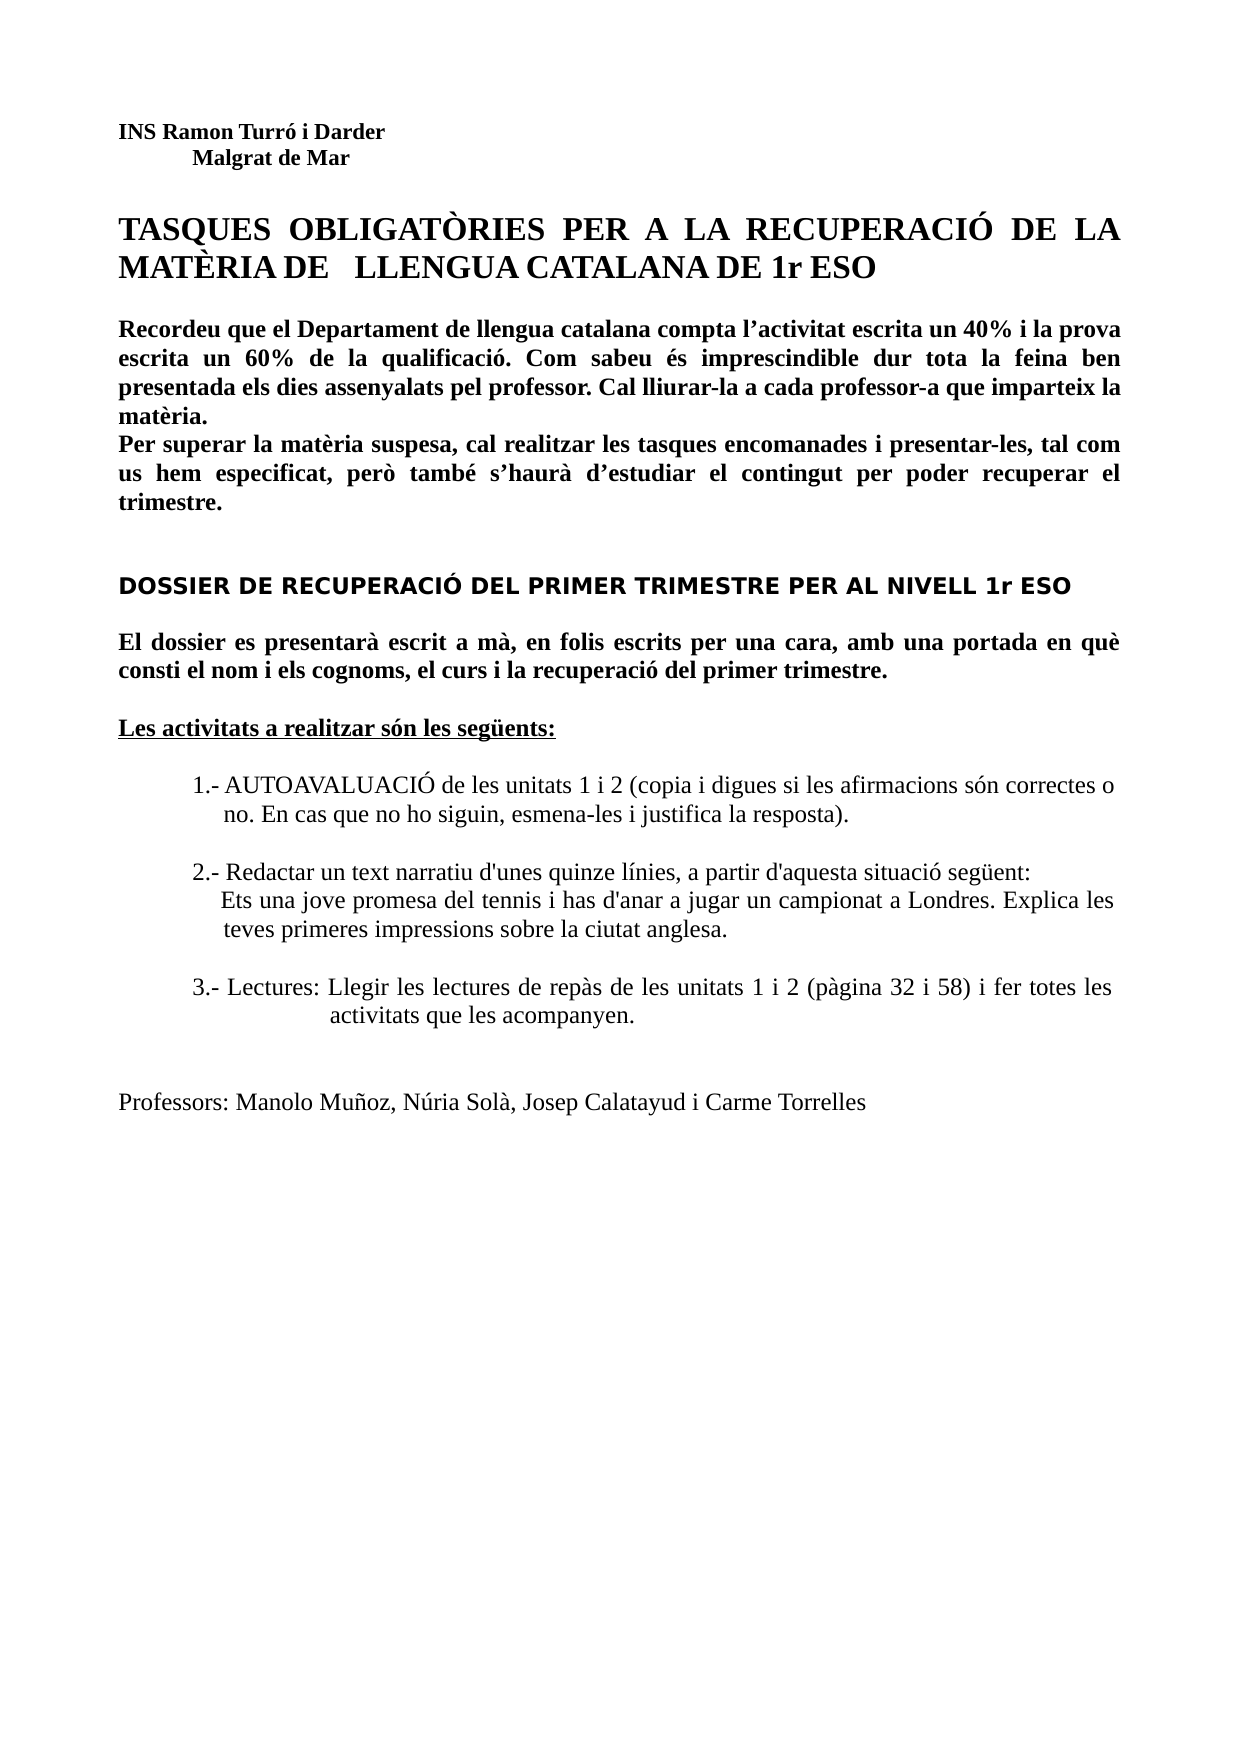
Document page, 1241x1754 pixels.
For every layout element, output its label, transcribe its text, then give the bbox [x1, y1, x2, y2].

text Malgrat de Mar [118, 144, 1122, 171]
text INS Ramon Turró i Darder [118, 118, 1122, 144]
text 2.- Redactar un text narratiu d'unes quinze línies, a partir d'aquesta situació següent: [118, 857, 1122, 885]
text Recordeu que el Departament de llengua catalana compta l’activitat escrita un 40% i la prova escrita un 60% de la qualificació. Com sabeu és imprescindible dur tota la feina ben presentada els dies assenyalats pel professor. Cal lliurar-la a cada professor-a que imparteix la matèria. [118, 314, 1122, 429]
text TASQUES OBLIGATÒRIES PER A LA RECUPERACIÓ DE LA MATÈRIA DE LLENGUA CATALANA DE 1r ESO [118, 209, 1122, 286]
text Per superar la matèria suspesa, cal realitzar les tasques encomanades i presentar-les, tal com us hem especificat, però també s’haurà d’estudiar el contingut per poder recuperar el trimestre. [118, 429, 1122, 516]
text Les activitats a realitzar són les següents: [118, 713, 1122, 742]
text El dossier es presentarà escrit a mà, en folis escrits per una cara, amb una portada en què consti el nom i els cognoms, el curs i la recuperació del primer trimestre. [118, 627, 1122, 684]
text 3.- Lectures: Llegir les lectures de repàs de les unitats 1 i 2 (pàgina 32 i 58) i fer totes les activitats que les acompanyen. [118, 972, 1122, 1029]
text Ets una jove promesa del tennis i has d'anar a jugar un campionat a Londres. Explica les teves primeres impressions sobre la ciutat anglesa. [118, 885, 1122, 943]
text Professors: Manolo Muñoz, Núria Solà, Josep Calatayud i Carme Torrelles [118, 1087, 1122, 1115]
text 1.- AUTOAVALUACIÓ de les unitats 1 i 2 (copia i digues si les afirmacions són correctes o no. En cas que no ho siguin, esmena-les i justifica la resposta). [118, 770, 1122, 828]
text DOSSIER DE RECUPERACIÓ DEL PRIMER TRIMESTRE PER AL NIVELL 1r ESO [118, 573, 1122, 600]
